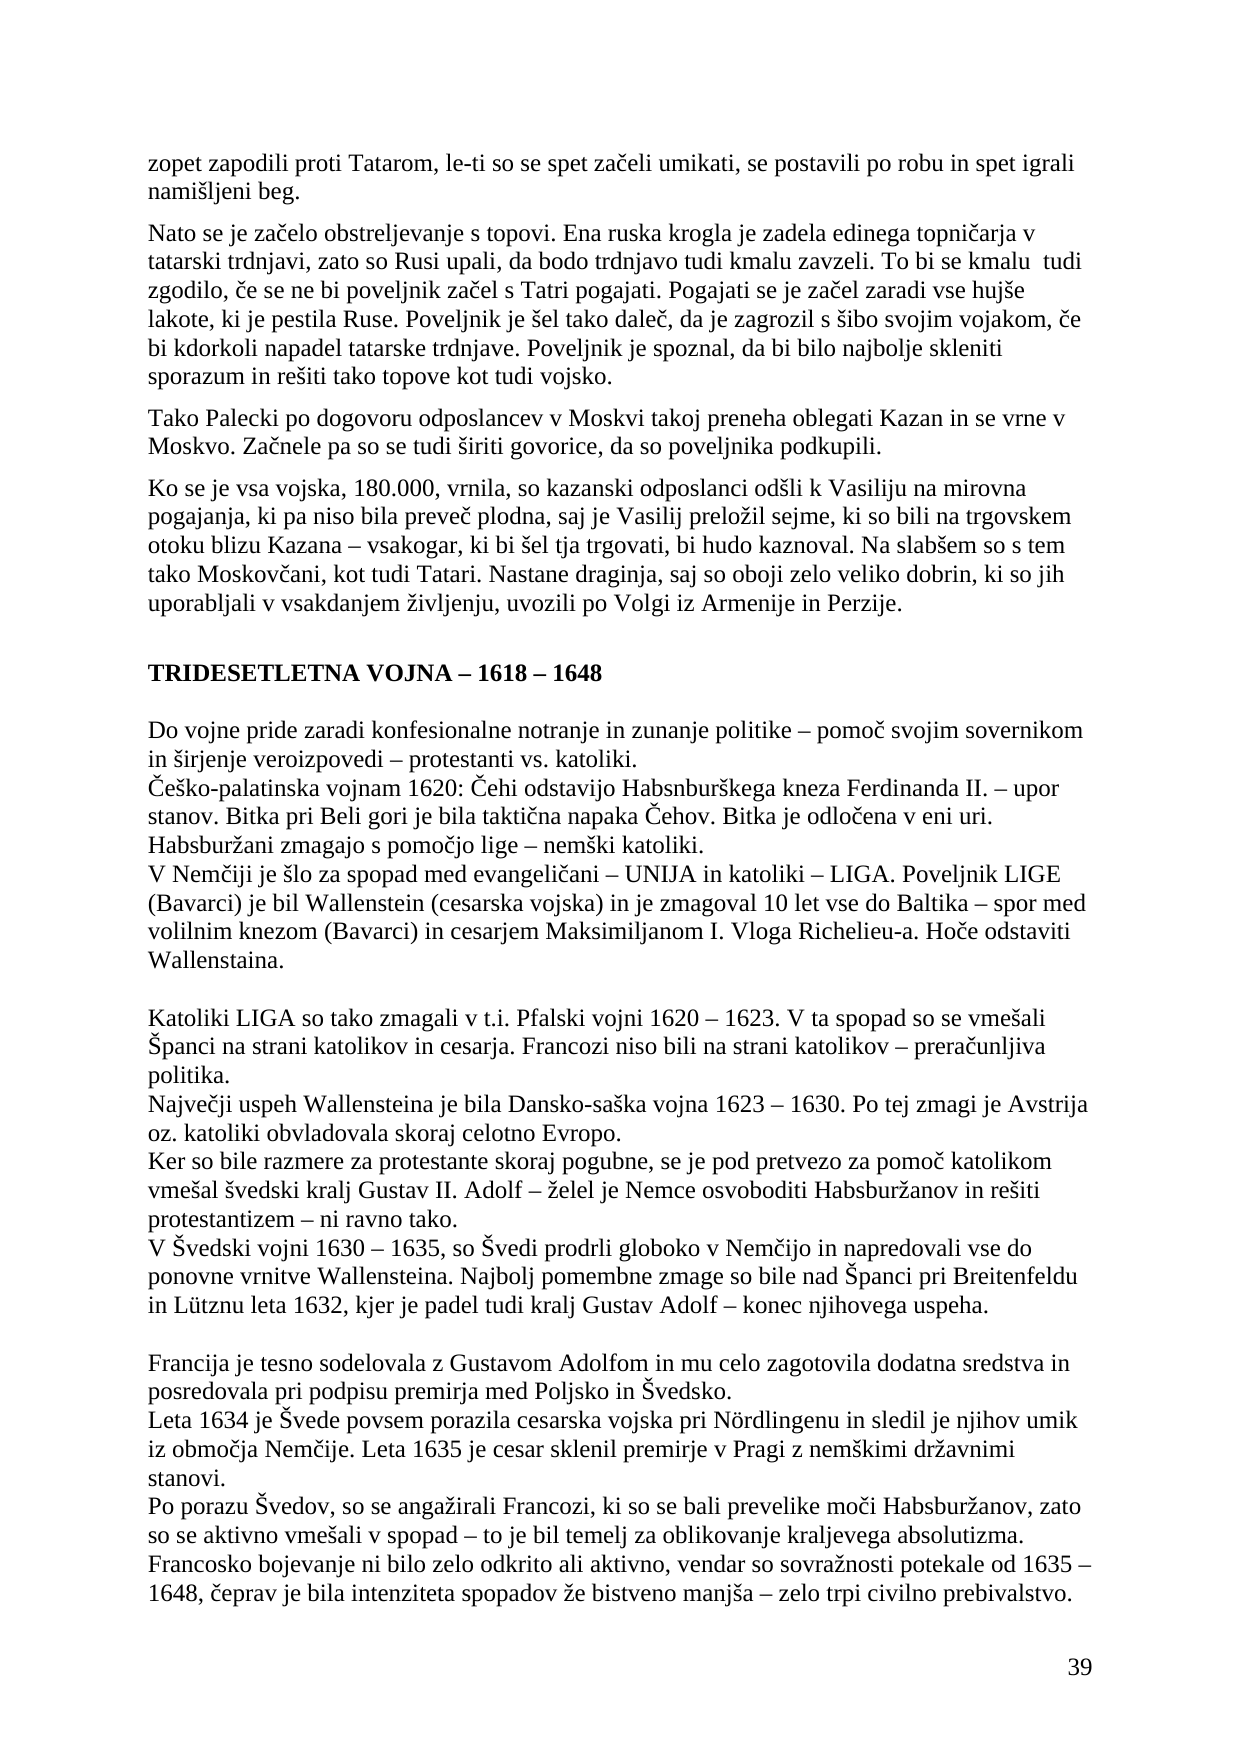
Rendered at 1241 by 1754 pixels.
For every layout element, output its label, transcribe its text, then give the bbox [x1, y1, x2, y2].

text Ko se je vsa vojska, 180.000, vrnila, so kazanski odposlanci odšli k Vasiliju na mirovna pogajanja, ki pa niso bila preveč plodna, saj je Vasilij preložil sejme, ki so bili na trgovskem otoku blizu Kazana – vsakogar, ki bi šel tja trgovati, bi hudo kaznoval. Na slabšem so s tem tako Moskovčani, kot tudi Tatari. Nastane draginja, saj so oboji zelo veliko dobrin, ki so jih uporabljali v vsakdanjem življenju, uvozili po Volgi iz Armenije in Perzije. [148, 473, 1093, 616]
text Ker so bile razmere za protestante skoraj pogubne, se je pod pretvezo za pomoč katolikom vmešal švedski kralj Gustav II. Adolf – želel je Nemce osvoboditi Habsburžanov in rešiti protestantizem – ni ravno tako. [148, 1146, 1093, 1233]
text V Nemčiji je šlo za spopad med evangeličani – UNIJA in katoliki – LIGA. Poveljnik LIGE (Bavarci) je bil Wallenstein (cesarska vojska) in je zmagoval 10 let vse do Baltika – spor med volilnim knezom (Bavarci) in cesarjem Maksimiljanom I. Vloga Richelieu-a. Hoče odstaviti Wallenstaina. [148, 859, 1093, 974]
text Do vojne pride zaradi konfesionalne notranje in zunanje politike – pomoč svojim sovernikom in širjenje veroizpovedi – protestanti vs. katoliki. [148, 715, 1093, 773]
text Francosko bojevanje ni bilo zelo odkrito ali aktivno, vendar so sovražnosti potekale od 1635 – 1648, čeprav je bila intenziteta spopadov že bistveno manjša – zelo trpi civilno prebivalstvo. [148, 1549, 1093, 1606]
text V Švedski vojni 1630 – 1635, so Švedi prodrli globoko v Nemčijo in napredovali vse do ponovne vrnitve Wallensteina. Najbolj pomembne zmage so bile nad Španci pri Breitenfeldu in Lütznu leta 1632, kjer je padel tudi kralj Gustav Adolf – konec njihovega uspeha. [148, 1233, 1093, 1319]
text zopet zapodili proti Tatarom, le-ti so se spet začeli umikati, se postavili po robu in spet igrali namišljeni beg. [148, 148, 1093, 205]
text Francija je tesno sodelovala z Gustavom Adolfom in mu celo zagotovila dodatna sredstva in posredovala pri podpisu premirja med Poljsko in Švedsko. [148, 1348, 1093, 1405]
text Po porazu Švedov, so se angažirali Francozi, ki so se bali prevelike moči Habsburžanov, zato so se aktivno vmešali v spopad – to je bil temelj za oblikovanje kraljevega absolutizma. [148, 1491, 1093, 1549]
text Leta 1634 je Švede povsem porazila cesarska vojska pri Nördlingenu in sledil je njihov umik iz območja Nemčije. Leta 1635 je cesar sklenil premirje v Pragi z nemškimi državnimi stanovi. [148, 1405, 1093, 1491]
text Nato se je začelo obstreljevanje s topovi. Ena ruska krogla je zadela edinega topničarja v tatarski trdnjavi, zato so Rusi upali, da bodo trdnjavo tudi kmalu zavzeli. To bi se kmalu tudi zgodilo, če se ne bi poveljnik začel s Tatri pogajati. Pogajati se je začel zaradi vse hujše lakote, ki je pestila Ruse. Poveljnik je šel tako daleč, da je zagrozil s šibo svojim vojakom, če bi kdorkoli napadel tatarske trdnjave. Poveljnik je spoznal, da bi bilo najbolje skleniti sporazum in rešiti tako topove kot tudi vojsko. [148, 218, 1093, 390]
text Največji uspeh Wallensteina je bila Dansko-saška vojna 1623 – 1630. Po tej zmagi je Avstrija oz. katoliki obvladovala skoraj celotno Evropo. [148, 1089, 1093, 1146]
text Tako Palecki po dogovoru odposlancev v Moskvi takoj preneha oblegati Kazan in se vrne v Moskvo. Začnele pa so se tudi širiti govorice, da so poveljnika podkupili. [148, 403, 1093, 460]
text Katoliki LIGA so tako zmagali v t.i. Pfalski vojni 1620 – 1623. V ta spopad so se vmešali Španci na strani katolikov in cesarja. Francozi niso bili na strani katolikov – preračunljiva politika. [148, 1003, 1093, 1089]
text TRIDESETLETNA VOJNA – 1618 – 1648 [148, 658, 1093, 686]
text Češko-palatinska vojnam 1620: Čehi odstavijo Habsnburškega kneza Ferdinanda II. – upor stanov. Bitka pri Beli gori je bila taktična napaka Čehov. Bitka je odločena v eni uri. Habsburžani zmagajo s pomočjo lige – nemški katoliki. [148, 773, 1093, 859]
